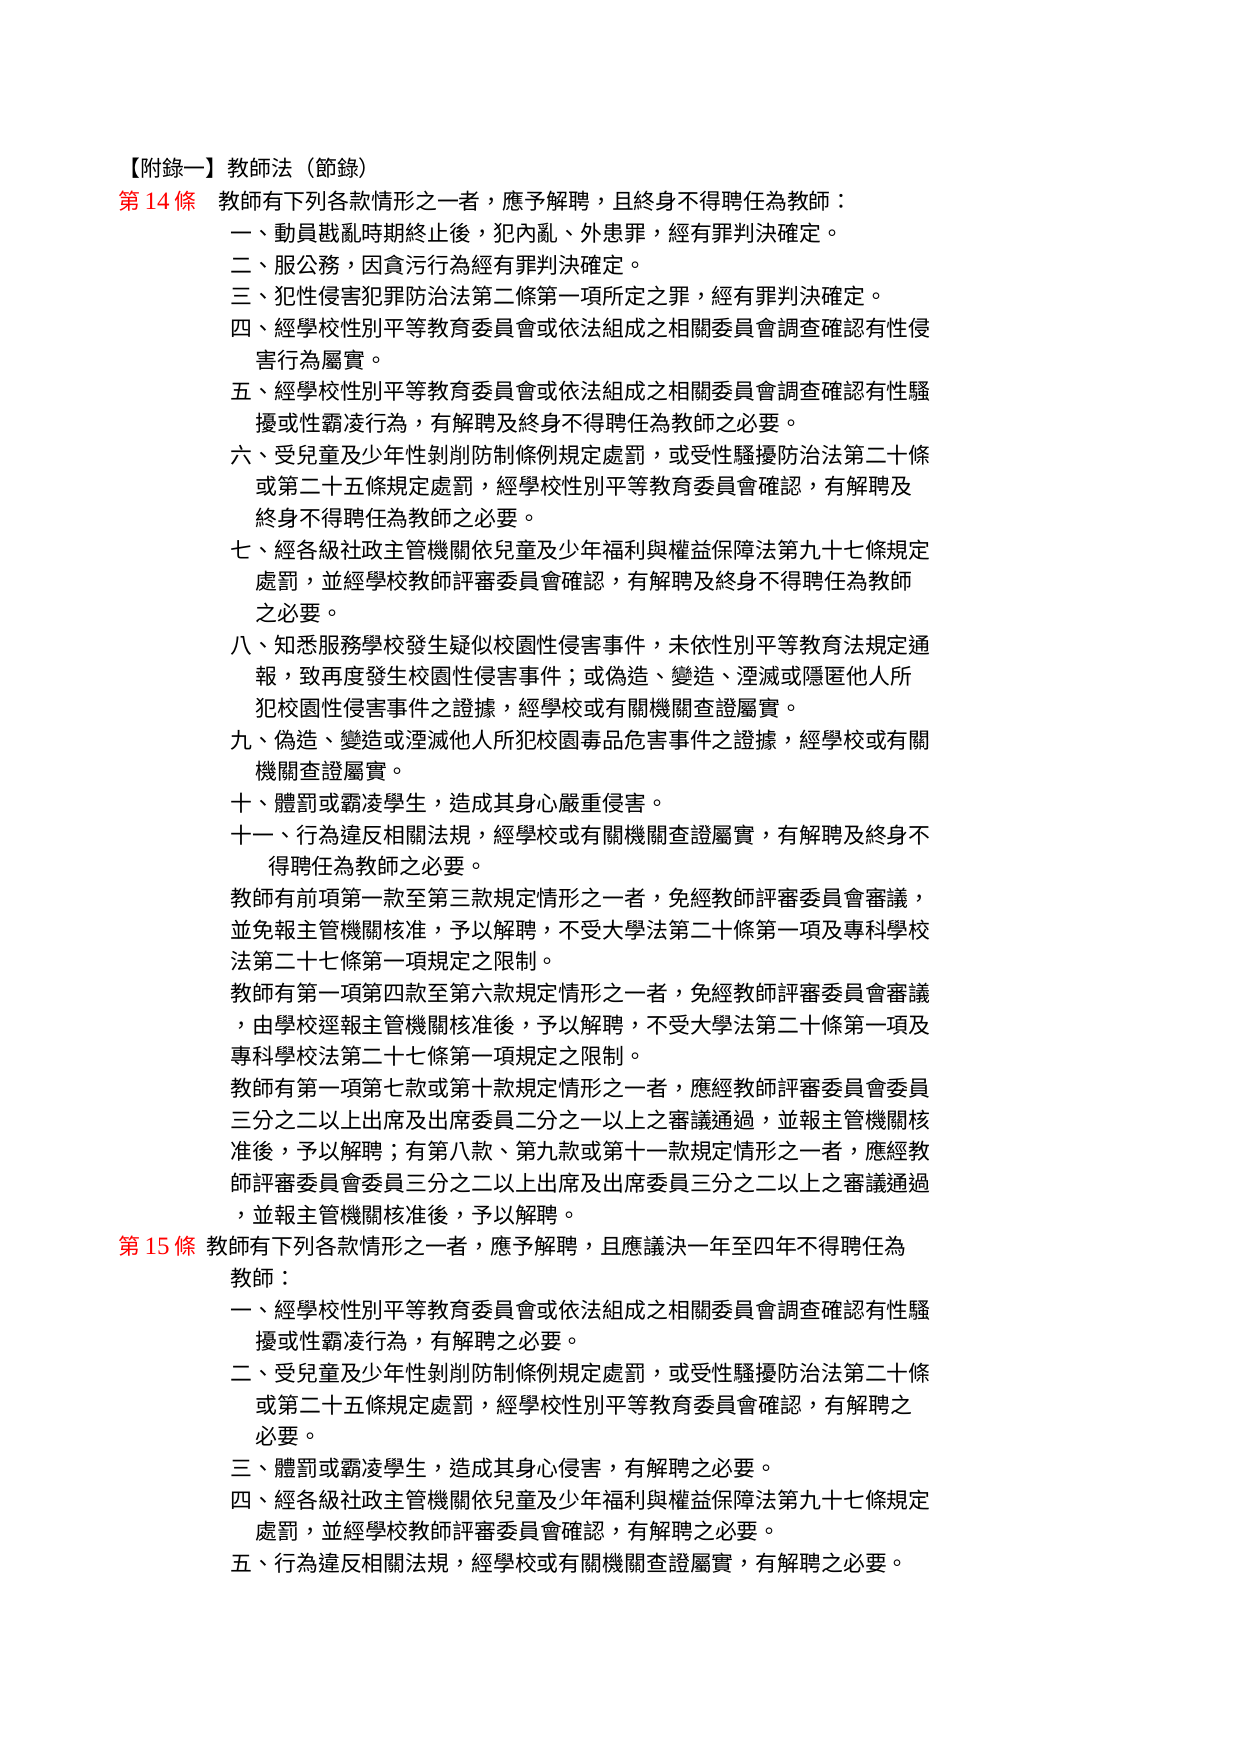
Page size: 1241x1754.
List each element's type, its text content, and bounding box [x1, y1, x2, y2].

text 教師： [118, 1261, 1122, 1293]
text 三分之二以上出席及出席委員二分之一以上之審議通過，並報主管機關核 [118, 1103, 1122, 1134]
text 第14條 教師有下列各款情形之一者，應予解聘，且終身不得聘任為教師： [118, 184, 1122, 216]
text 擾或性霸凌行為，有解聘之必要。 [118, 1324, 1122, 1356]
text 八、知悉服務學校發生疑似校園性侵害事件，未依性別平等教育法規定通 [118, 628, 1122, 659]
text 十、體罰或霸凌學生，造成其身心嚴重侵害。 [118, 786, 1122, 818]
text 處罰，並經學校教師評審委員會確認，有解聘及終身不得聘任為教師 [118, 564, 1122, 596]
text 犯校園性侵害事件之證據，經學校或有關機關查證屬實。 [118, 691, 1122, 723]
text 七、經各級社政主管機關依兒童及少年福利與權益保障法第九十七條規定 [118, 533, 1122, 564]
text 並免報主管機關核准，予以解聘，不受大學法第二十條第一項及專科學校 [118, 913, 1122, 944]
text 或第二十五條規定處罰，經學校性別平等教育委員會確認，有解聘之 [118, 1388, 1122, 1419]
text ，並報主管機關核准後，予以解聘。 [118, 1198, 1122, 1229]
text ，由學校逕報主管機關核准後，予以解聘，不受大學法第二十條第一項及 [118, 1008, 1122, 1039]
text 得聘任為教師之必要。 [118, 849, 1122, 881]
text 五、行為違反相關法規，經學校或有關機關查證屬實，有解聘之必要。 [118, 1546, 1122, 1578]
text 或第二十五條規定處罰，經學校性別平等教育委員會確認，有解聘及 [118, 469, 1122, 501]
text 教師有第一項第七款或第十款規定情形之一者，應經教師評審委員會委員 [118, 1071, 1122, 1103]
text 終身不得聘任為教師之必要。 [118, 501, 1122, 533]
text 十一、行為違反相關法規，經學校或有關機關查證屬實，有解聘及終身不 [118, 818, 1122, 849]
text 四、經各級社政主管機關依兒童及少年福利與權益保障法第九十七條規定 [118, 1483, 1122, 1514]
text 六、受兒童及少年性剝削防制條例規定處罰，或受性騷擾防治法第二十條 [118, 438, 1122, 469]
text 一、動員戡亂時期終止後，犯內亂、外患罪，經有罪判決確定。 [118, 216, 1122, 248]
text 報，致再度發生校園性侵害事件；或偽造、變造、湮滅或隱匿他人所 [118, 659, 1122, 691]
text 必要。 [118, 1419, 1122, 1451]
text 法第二十七條第一項規定之限制。 [118, 944, 1122, 976]
text 四、經學校性別平等教育委員會或依法組成之相關委員會調查確認有性侵 [118, 311, 1122, 343]
text 第15條 教師有下列各款情形之一者，應予解聘，且應議決一年至四年不得聘任為 [118, 1229, 1122, 1261]
text 一、經學校性別平等教育委員會或依法組成之相關委員會調查確認有性騷 [118, 1293, 1122, 1324]
text 擾或性霸凌行為，有解聘及終身不得聘任為教師之必要。 [118, 406, 1122, 438]
text 五、經學校性別平等教育委員會或依法組成之相關委員會調查確認有性騷 [118, 374, 1122, 406]
text 九、偽造、變造或湮滅他人所犯校園毒品危害事件之證據，經學校或有關 [118, 723, 1122, 754]
text 機關查證屬實。 [118, 754, 1122, 786]
text 二、服公務，因貪污行為經有罪判決確定。 [118, 248, 1122, 279]
text 三、犯性侵害犯罪防治法第二條第一項所定之罪，經有罪判決確定。 [118, 279, 1122, 311]
text 三、體罰或霸凌學生，造成其身心侵害，有解聘之必要。 [118, 1451, 1122, 1483]
text 專科學校法第二十七條第一項規定之限制。 [118, 1039, 1122, 1071]
text 准後，予以解聘；有第八款、第九款或第十一款規定情形之一者，應經教 [118, 1134, 1122, 1166]
text 【附錄一】教師法（節錄） [118, 147, 1122, 184]
text 師評審委員會委員三分之二以上出席及出席委員三分之二以上之審議通過 [118, 1166, 1122, 1198]
text 處罰，並經學校教師評審委員會確認，有解聘之必要。 [118, 1514, 1122, 1546]
text 教師有前項第一款至第三款規定情形之一者，免經教師評審委員會審議， [118, 881, 1122, 913]
text 二、受兒童及少年性剝削防制條例規定處罰，或受性騷擾防治法第二十條 [118, 1356, 1122, 1388]
text 之必要。 [118, 596, 1122, 628]
text 害行為屬實。 [118, 343, 1122, 374]
text 教師有第一項第四款至第六款規定情形之一者，免經教師評審委員會審議 [118, 976, 1122, 1008]
